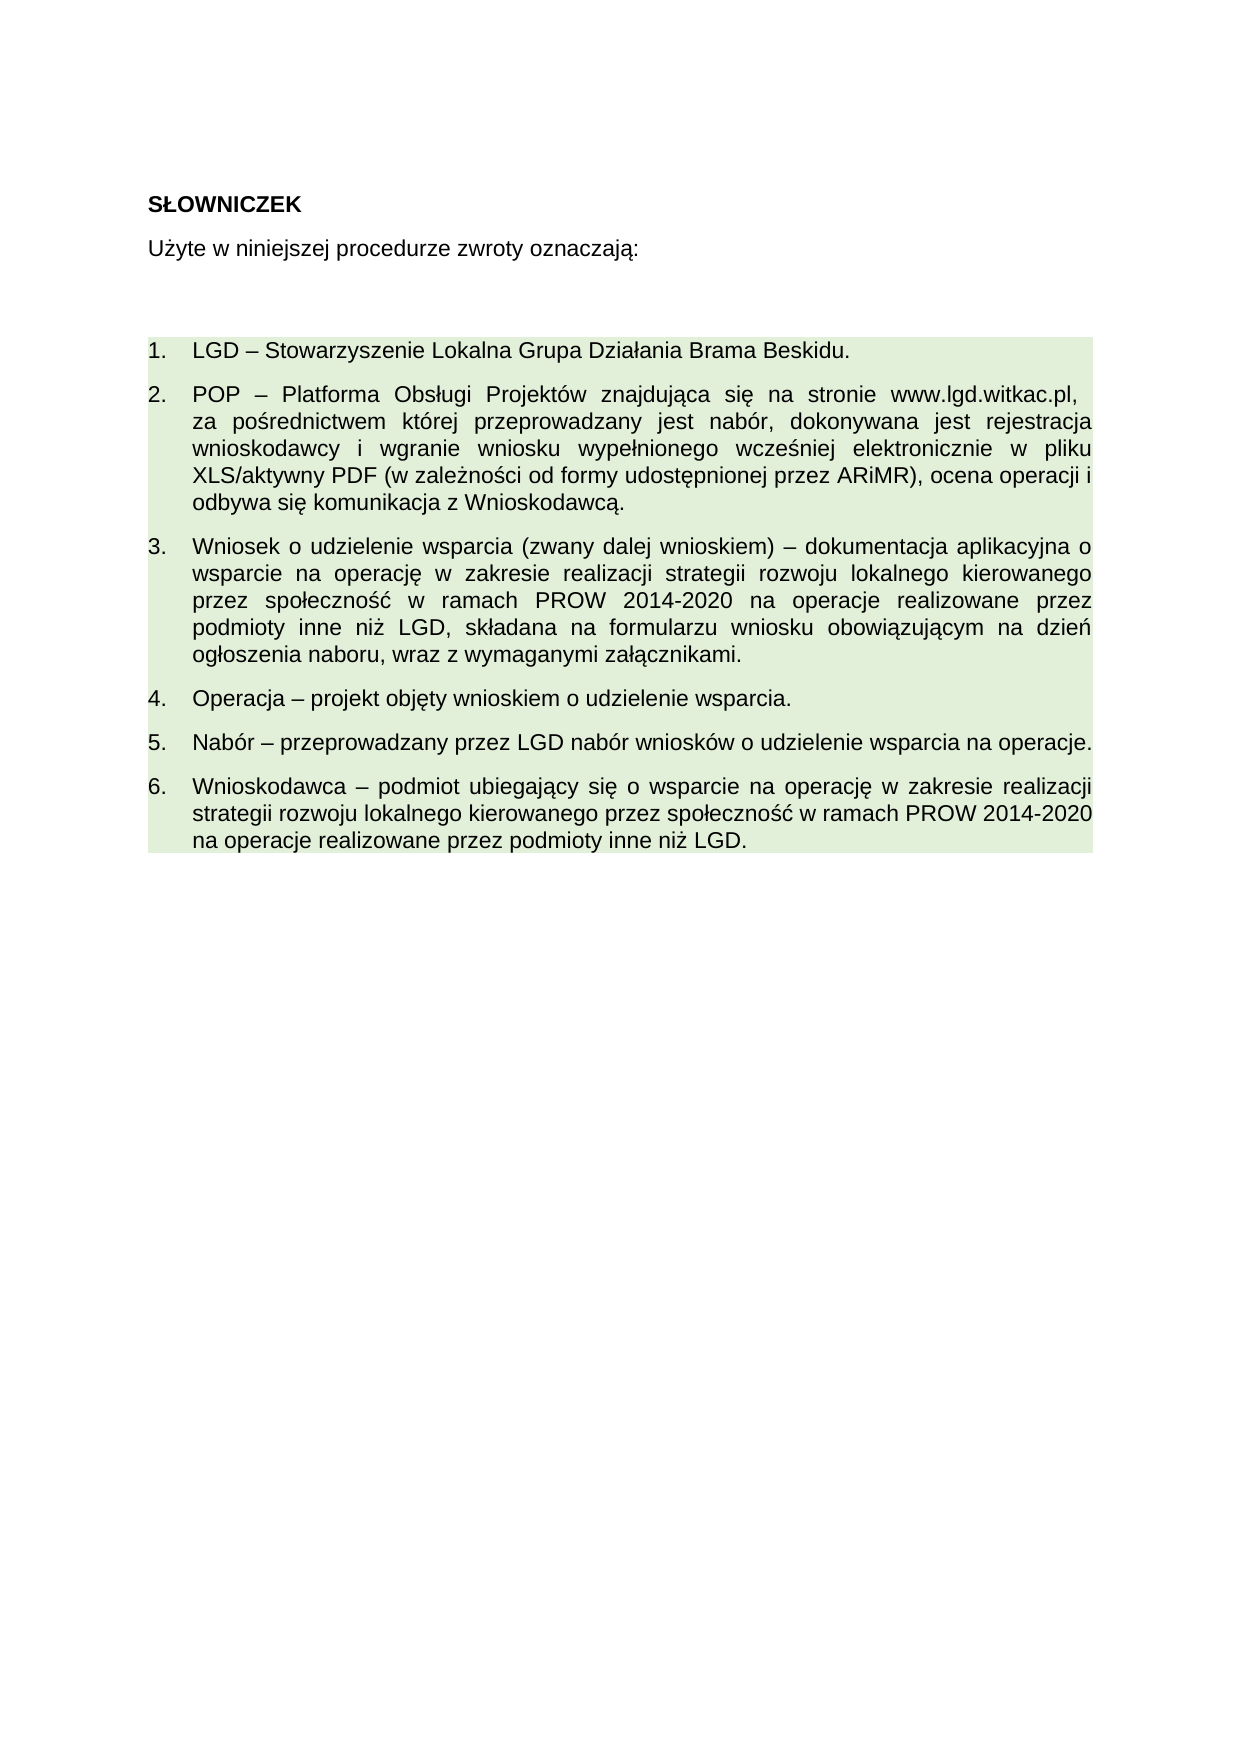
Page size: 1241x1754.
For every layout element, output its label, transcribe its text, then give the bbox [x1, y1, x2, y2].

text Użyte w niniejszej procedurze zwroty oznaczają: [148, 235, 1093, 261]
list LGD – Stowarzyszenie Lokalna Grupa Działania Brama Beskidu. [148, 337, 1093, 363]
list POP – Platforma Obsługi Projektów znajdująca się na stronie www.lgd.witkac.pl, za pośrednictwem której przeprowadzany jest nabór, dokonywana jest rejestracja wnioskodawcy i wgranie wniosku wypełnionego wcześniej elektronicznie w pliku XLS/aktywny PDF (w zależności od formy udostępnionej przez ARiMR), ocena operacji i odbywa się komunikacja z Wnioskodawcą. [148, 381, 1093, 516]
list Wniosek o udzielenie wsparcia (zwany dalej wnioskiem) – dokumentacja aplikacyjna o wsparcie na operację w zakresie realizacji strategii rozwoju lokalnego kierowanego przez społeczność w ramach PROW 2014-2020 na operacje realizowane przez podmioty inne niż LGD, składana na formularzu wniosku obowiązującym na dzień ogłoszenia naboru, wraz z wymaganymi załącznikami. [148, 533, 1093, 668]
list Nabór – przeprowadzany przez LGD nabór wniosków o udzielenie wsparcia na operacje. [148, 729, 1093, 755]
list Operacja – projekt objęty wnioskiem o udzielenie wsparcia. [148, 685, 1093, 711]
list Wnioskodawca – podmiot ubiegający się o wsparcie na operację w zakresie realizacji strategii rozwoju lokalnego kierowanego przez społeczność w ramach PROW 2014-2020 na operacje realizowane przez podmioty inne niż LGD. [148, 773, 1093, 853]
list SŁOWNICZEK [148, 191, 1093, 218]
